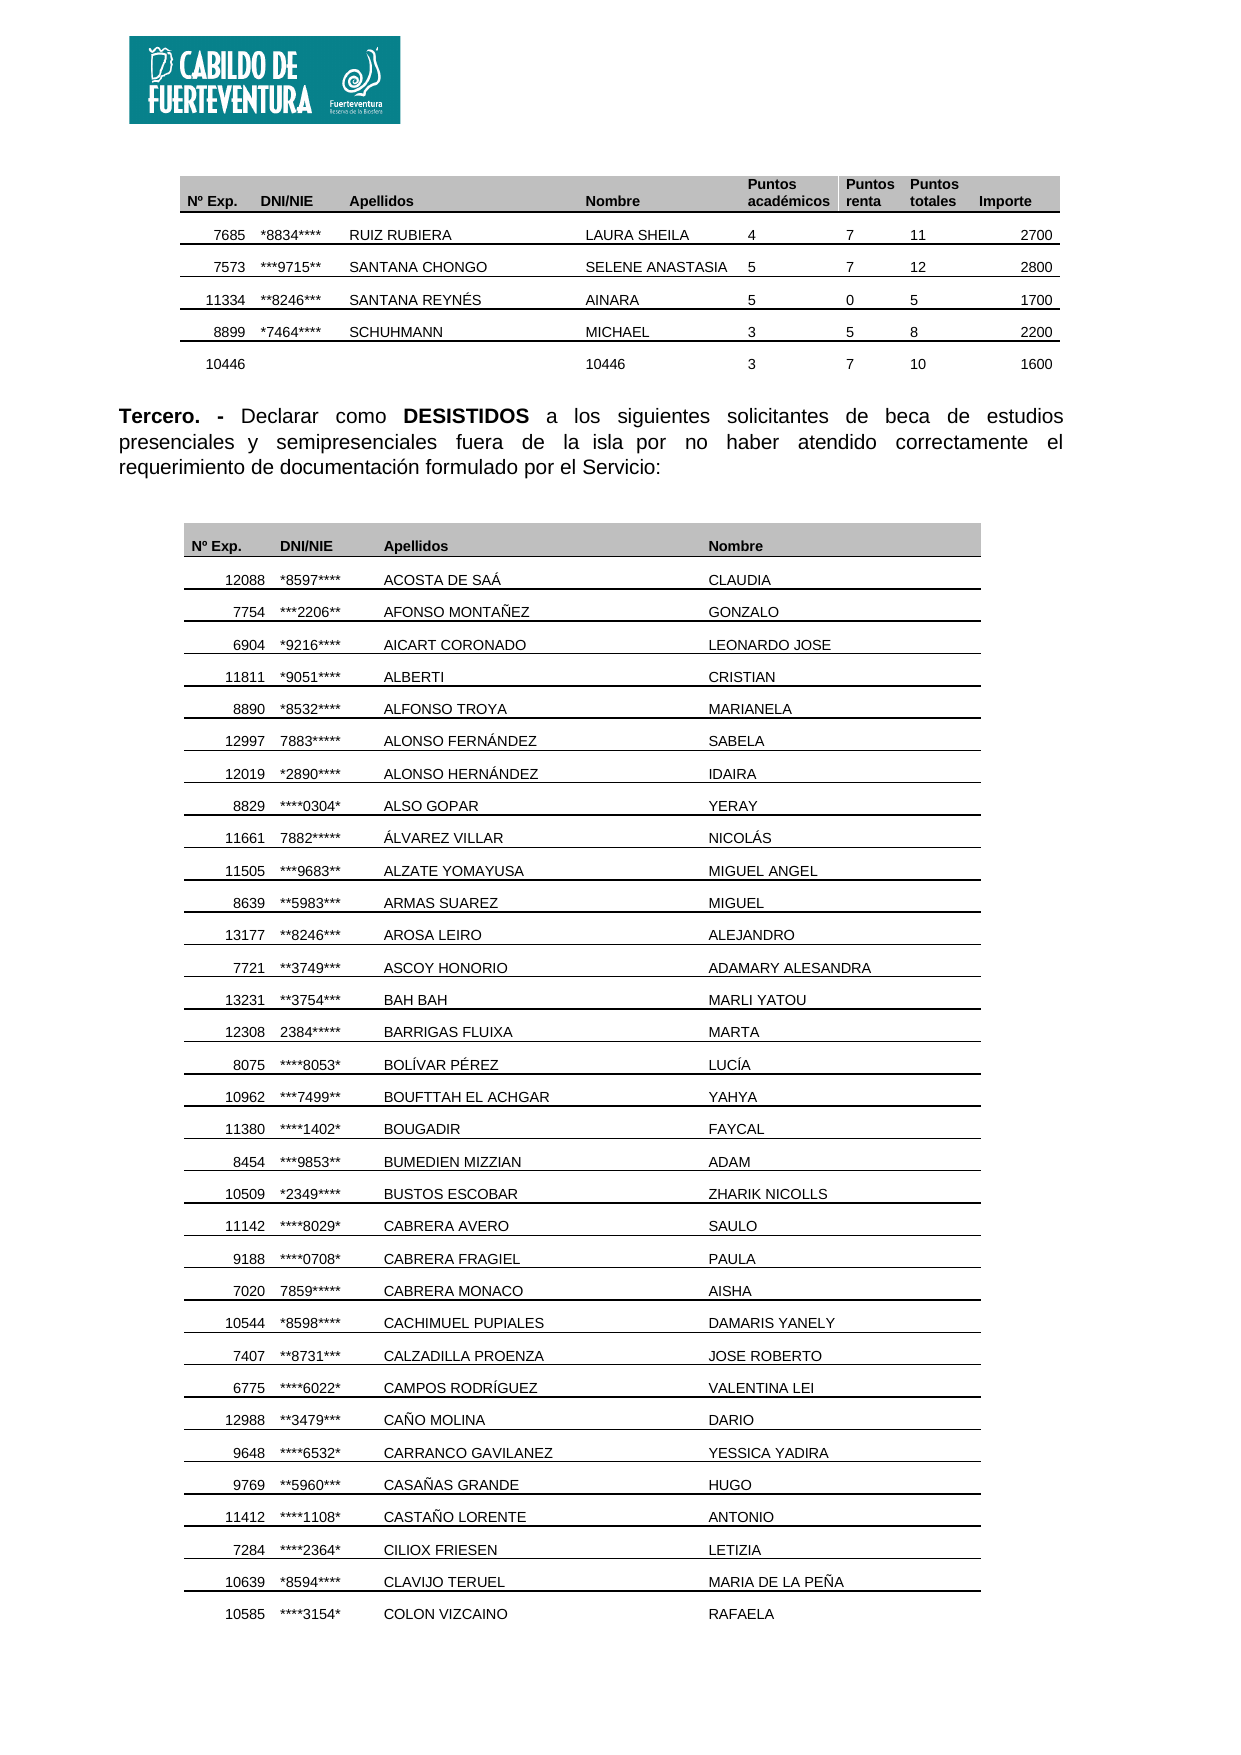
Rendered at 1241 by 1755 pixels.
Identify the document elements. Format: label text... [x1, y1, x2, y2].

table_cell JOSE ROBERTO [630, 1333, 981, 1364]
table_cell *8594**** [273, 1559, 362, 1590]
table_cell MIGUEL [630, 881, 981, 911]
table_header Nº Exp. [184, 523, 273, 556]
table_cell 10446 [180, 342, 253, 381]
table_cell AFONSO MONTAÑEZ [362, 590, 630, 620]
table_cell [253, 342, 335, 381]
text Tercero. - Declarar como DESISTIDOS a los siguientes solicitantes de beca de estudios presenciales y semipresenciales fuera de la isla por no haber atendido correctamente el requerimiento de documentación formulado por el Servicio: [119, 404, 1064, 479]
table_cell AINARA [536, 277, 738, 308]
table_cell MIGUEL ANGEL [630, 848, 981, 879]
table_cell 7685 [180, 213, 253, 243]
table_header Puntos renta [839, 176, 903, 211]
table_cell RUIZ RUBIERA [335, 213, 536, 243]
table_cell 11661 [184, 816, 273, 847]
table_cell 7020 [184, 1268, 273, 1299]
table_cell CABRERA FRAGIEL [362, 1236, 630, 1267]
table_cell 6775 [184, 1365, 273, 1396]
table_cell 7573 [180, 245, 253, 276]
table_cell 11 [903, 213, 969, 243]
table_cell 2384***** [273, 1010, 362, 1041]
table_cell DARIO [630, 1398, 981, 1428]
table_cell CASTAÑO LORENTE [362, 1495, 630, 1525]
table_cell 5 [738, 277, 838, 308]
table_cell 8 [903, 310, 969, 340]
table_cell YAHYA [630, 1075, 981, 1105]
table_cell ****6022* [273, 1365, 362, 1396]
table_cell FAYCAL [630, 1107, 981, 1137]
table_cell 12 [903, 245, 969, 276]
table_cell 13231 [184, 977, 273, 1008]
table_cell *8598**** [273, 1301, 362, 1331]
table_cell BAH BAH [362, 977, 630, 1008]
table_cell GONZALO [630, 590, 981, 620]
table_cell SELENE ANASTASIA [536, 245, 738, 276]
table_cell 10962 [184, 1075, 273, 1105]
table_cell 11811 [184, 654, 273, 685]
table_cell 1700 [969, 277, 1060, 308]
table_cell *8834**** [253, 213, 335, 243]
table_cell ACOSTA DE SAÁ [362, 557, 630, 588]
table_cell 10544 [184, 1301, 273, 1331]
table_cell CALZADILLA PROENZA [362, 1333, 630, 1364]
table_cell *8532**** [273, 687, 362, 717]
table_cell 5 [738, 245, 838, 276]
table_cell MARLI YATOU [630, 977, 981, 1008]
table_cell ****1108* [273, 1495, 362, 1525]
table_cell CILIOX FRIESEN [362, 1527, 630, 1558]
table_header Apellidos [335, 176, 536, 211]
table_cell CACHIMUEL PUPIALES [362, 1301, 630, 1331]
table_cell 9769 [184, 1462, 273, 1493]
table_cell ****3154* [273, 1592, 362, 1631]
table_header Puntos totales [903, 176, 969, 211]
table_cell ***7499** [273, 1075, 362, 1105]
table_cell *9051**** [273, 654, 362, 685]
table_cell **3479*** [273, 1398, 362, 1428]
table_cell ***2206** [273, 590, 362, 620]
table_header DNI/NIE [273, 523, 362, 556]
table_cell MARTA [630, 1010, 981, 1041]
table_cell *8597**** [273, 557, 362, 588]
table_cell CARRANCO GAVILANEZ [362, 1430, 630, 1461]
table_cell 2800 [969, 245, 1060, 276]
table_header Nº Exp. [180, 176, 253, 211]
table_cell ALEJANDRO [630, 913, 981, 943]
table_cell **8246*** [273, 913, 362, 943]
table_cell ALZATE YOMAYUSA [362, 848, 630, 879]
table_cell 7754 [184, 590, 273, 620]
table_cell AICART CORONADO [362, 622, 630, 653]
table_cell ANTONIO [630, 1495, 981, 1525]
table_cell **8246*** [253, 277, 335, 308]
table_cell ALBERTI [362, 654, 630, 685]
table_cell 7883***** [273, 719, 362, 749]
table_cell 11142 [184, 1204, 273, 1234]
table_cell 2700 [969, 213, 1060, 243]
table_cell **5960*** [273, 1462, 362, 1493]
table_cell ALONSO FERNÁNDEZ [362, 719, 630, 749]
table_cell 5 [903, 277, 969, 308]
table_cell ASCOY HONORIO [362, 945, 630, 976]
table_cell ****1402* [273, 1107, 362, 1137]
table_cell 12019 [184, 751, 273, 782]
table_cell CASAÑAS GRANDE [362, 1462, 630, 1493]
table_cell 9188 [184, 1236, 273, 1267]
table_header DNI/NIE [253, 176, 335, 211]
table_cell 8454 [184, 1139, 273, 1170]
table_cell 12988 [184, 1398, 273, 1428]
table_cell 7284 [184, 1527, 273, 1558]
table_cell **3754*** [273, 977, 362, 1008]
table_cell CLAVIJO TERUEL [362, 1559, 630, 1590]
table_cell HUGO [630, 1462, 981, 1493]
table_cell RAFAELA [630, 1592, 981, 1631]
table_cell 12088 [184, 557, 273, 588]
table_cell 5 [839, 310, 903, 340]
table_cell 8890 [184, 687, 273, 717]
table_cell ****8029* [273, 1204, 362, 1234]
table_cell **5983*** [273, 881, 362, 911]
table_cell IDAIRA [630, 751, 981, 782]
table_cell ***9683** [273, 848, 362, 879]
table_cell BARRIGAS FLUIXA [362, 1010, 630, 1041]
table_cell 2200 [969, 310, 1060, 340]
table_cell CAÑO MOLINA [362, 1398, 630, 1428]
table_cell **8731*** [273, 1333, 362, 1364]
table_cell 0 [839, 277, 903, 308]
table_cell 12308 [184, 1010, 273, 1041]
table_header Apellidos [362, 523, 630, 556]
table_cell *7464**** [253, 310, 335, 340]
table_cell ****0304* [273, 783, 362, 814]
table_cell SANTANA CHONGO [335, 245, 536, 276]
table_cell CRISTIAN [630, 654, 981, 685]
table_cell LEONARDO JOSE [630, 622, 981, 653]
table_cell 7882***** [273, 816, 362, 847]
table_cell 7407 [184, 1333, 273, 1364]
table_cell BOUGADIR [362, 1107, 630, 1137]
table_cell 4 [738, 213, 838, 243]
table_cell AROSA LEIRO [362, 913, 630, 943]
table_cell YERAY [630, 783, 981, 814]
table_cell ***9853** [273, 1139, 362, 1170]
table_cell 7721 [184, 945, 273, 976]
table_cell *9216**** [273, 622, 362, 653]
table_cell LAURA SHEILA [536, 213, 738, 243]
table_cell ****2364* [273, 1527, 362, 1558]
table_cell AISHA [630, 1268, 981, 1299]
table_cell 10585 [184, 1592, 273, 1631]
table_cell ALONSO HERNÁNDEZ [362, 751, 630, 782]
table_cell [335, 342, 536, 381]
table_cell 10509 [184, 1171, 273, 1202]
table_cell 6904 [184, 622, 273, 653]
table_cell ADAMARY ALESANDRA [630, 945, 981, 976]
table_cell 7 [839, 245, 903, 276]
table_cell 13177 [184, 913, 273, 943]
table_cell 11505 [184, 848, 273, 879]
table_cell ****0708* [273, 1236, 362, 1267]
table_cell BUMEDIEN MIZZIAN [362, 1139, 630, 1170]
table_cell ****6532* [273, 1430, 362, 1461]
table_cell **3749*** [273, 945, 362, 976]
table_cell 10639 [184, 1559, 273, 1590]
table_cell 3 [738, 310, 838, 340]
table_cell 11380 [184, 1107, 273, 1137]
table_cell YESSICA YADIRA [630, 1430, 981, 1461]
table_cell 7 [839, 213, 903, 243]
table_cell SAULO [630, 1204, 981, 1234]
table_cell CAMPOS RODRÍGUEZ [362, 1365, 630, 1396]
table_cell BOUFTTAH EL ACHGAR [362, 1075, 630, 1105]
table_cell 7 [839, 342, 903, 381]
table_header Nombre [536, 176, 738, 211]
table_cell VALENTINA LEI [630, 1365, 981, 1396]
table_cell ADAM [630, 1139, 981, 1170]
table_cell 8899 [180, 310, 253, 340]
table_cell NICOLÁS [630, 816, 981, 847]
table_cell PAULA [630, 1236, 981, 1267]
table_cell 8075 [184, 1042, 273, 1073]
table_cell ARMAS SUAREZ [362, 881, 630, 911]
table_cell 9648 [184, 1430, 273, 1461]
table_header Importe [969, 176, 1060, 211]
table_cell ***9715** [253, 245, 335, 276]
table_cell *2349**** [273, 1171, 362, 1202]
table_cell ****8053* [273, 1042, 362, 1073]
table_cell MICHAEL [536, 310, 738, 340]
table_cell 11334 [180, 277, 253, 308]
table_cell SANTANA REYNÉS [335, 277, 536, 308]
table_cell BUSTOS ESCOBAR [362, 1171, 630, 1202]
table_cell 12997 [184, 719, 273, 749]
table_cell SABELA [630, 719, 981, 749]
table_cell LUCÍA [630, 1042, 981, 1073]
table_cell 10 [903, 342, 969, 381]
table_cell ZHARIK NICOLLS [630, 1171, 981, 1202]
table_cell ALSO GOPAR [362, 783, 630, 814]
table_header Nombre [630, 523, 981, 556]
table_cell ÁLVAREZ VILLAR [362, 816, 630, 847]
table_cell SCHUHMANN [335, 310, 536, 340]
table_cell 10446 [536, 342, 738, 381]
table_cell 8829 [184, 783, 273, 814]
table_cell 7859***** [273, 1268, 362, 1299]
table_cell MARIANELA [630, 687, 981, 717]
table_cell BOLÍVAR PÉREZ [362, 1042, 630, 1073]
table_cell CABRERA AVERO [362, 1204, 630, 1234]
table_cell CABRERA MONACO [362, 1268, 630, 1299]
table_cell LETIZIA [630, 1527, 981, 1558]
table_cell MARIA DE LA PEÑA [630, 1559, 981, 1590]
table_cell COLON VIZCAINO [362, 1592, 630, 1631]
table_cell CLAUDIA [630, 557, 981, 588]
table_cell 11412 [184, 1495, 273, 1525]
table_cell *2890**** [273, 751, 362, 782]
table_cell 8639 [184, 881, 273, 911]
table_cell 3 [738, 342, 838, 381]
table_cell DAMARIS YANELY [630, 1301, 981, 1331]
table_header Puntos académicos [738, 176, 838, 211]
table_cell ALFONSO TROYA [362, 687, 630, 717]
table_cell 1600 [969, 342, 1060, 381]
